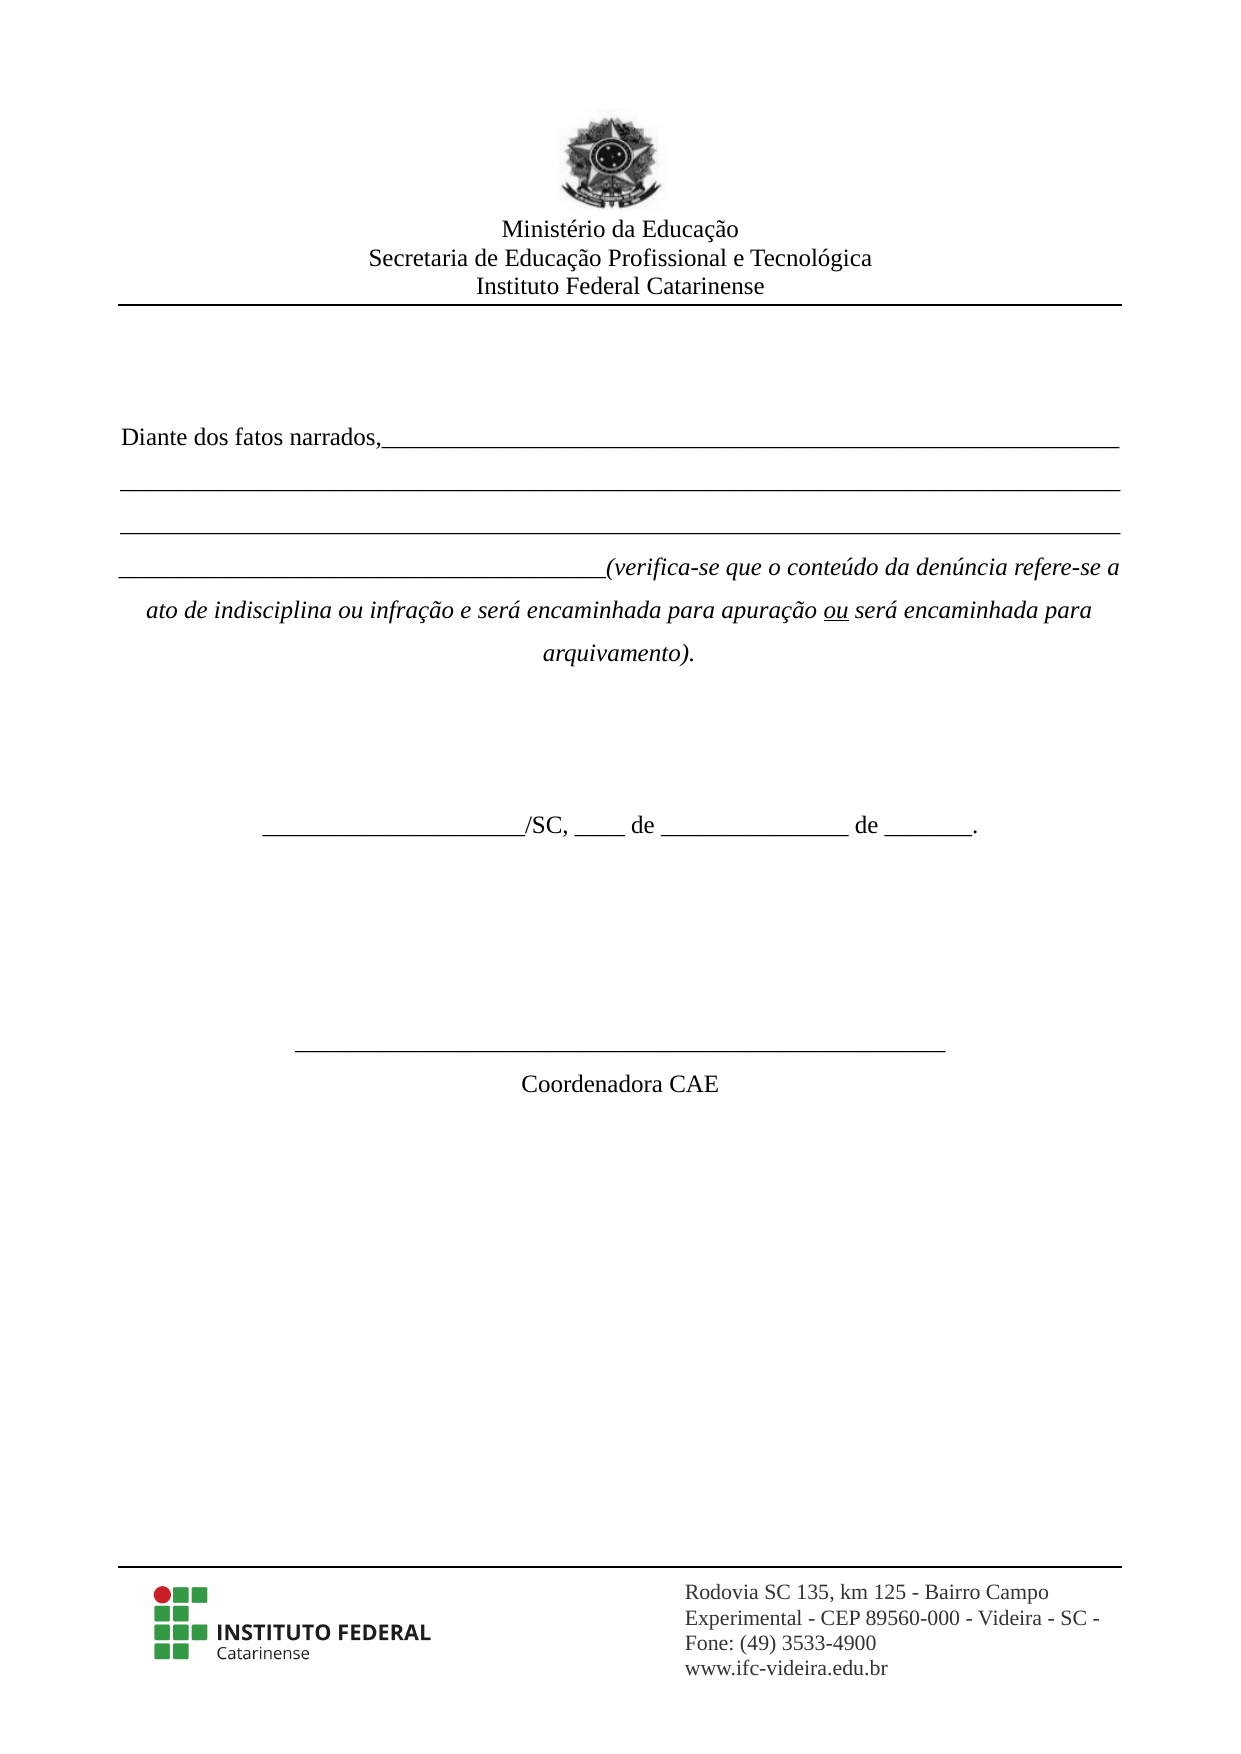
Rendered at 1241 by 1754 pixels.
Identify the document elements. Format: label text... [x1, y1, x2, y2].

list Coordenadora CAE [118, 1069, 1122, 1098]
list ____________________________________________________ [118, 1026, 1122, 1055]
picture [138, 1572, 445, 1674]
list _____________________/SC, ____ de _______________ de _______. [118, 810, 1122, 839]
text Diante dos fatos narrados,___________________________________________________________ _______________________________________________________________________________________________________________________________________________________________________________________________________(verifica-se que o conteúdo da denúncia refere-se a ato de indisciplina ou infração e será encaminhada para apuração ou será encaminhada para arquivamento). [118, 422, 1122, 667]
